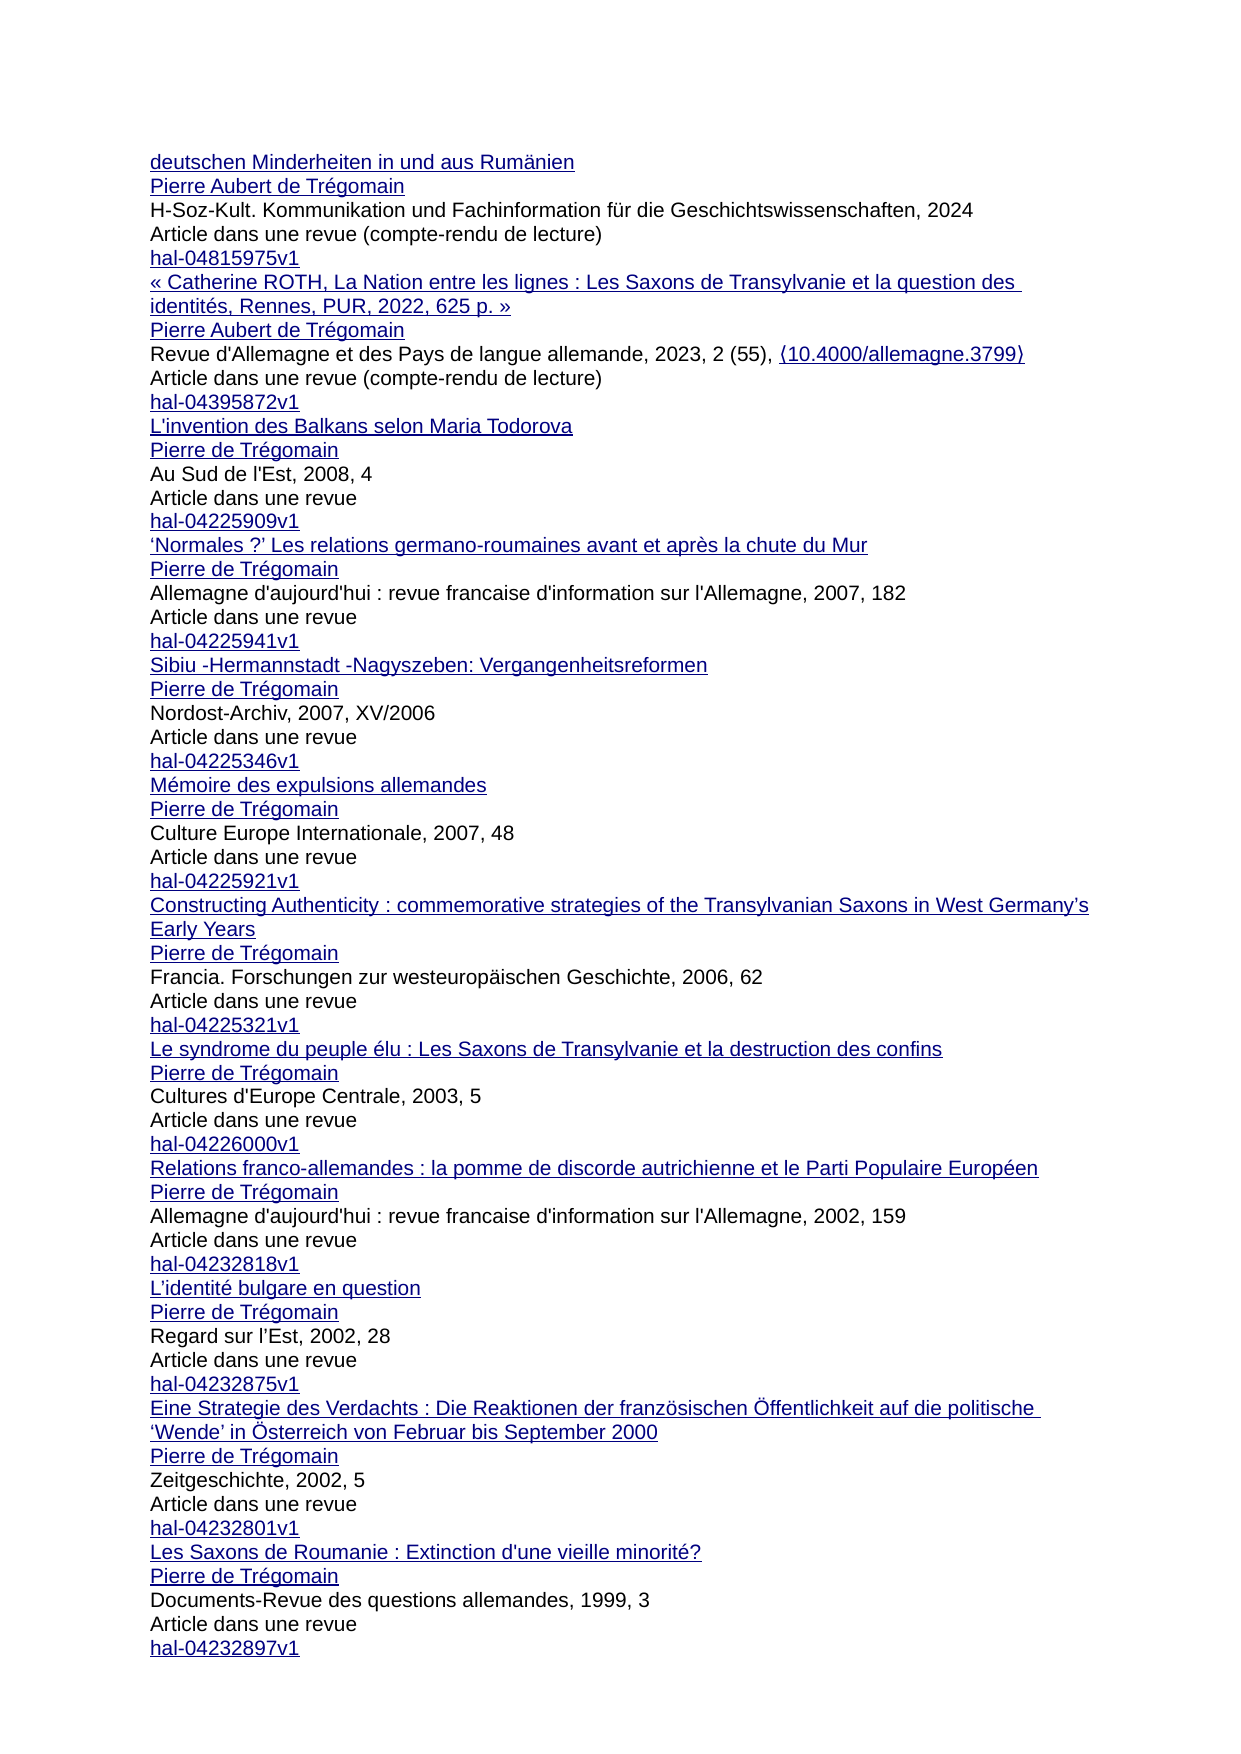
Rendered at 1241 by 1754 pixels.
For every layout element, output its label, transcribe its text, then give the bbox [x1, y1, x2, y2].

table_cell Relations franco-allemandes : la pomme de discorde autrichienne et le Parti Populaire Européen Pierre de Trégomain Allemagne d'aujourd'hui : revue francaise d'information sur l'Allemagne, 2002, 159 Article dans une revue hal-04232818v1 [150, 1156, 1090, 1276]
table_cell Mémoire des expulsions allemandes Pierre de Trégomain Culture Europe Internationale, 2007, 48 Article dans une revue hal-04225921v1 [150, 773, 1090, 893]
table_cell Sibiu -Hermannstadt -Nagyszeben: Vergangenheitsreformen Pierre de Trégomain Nordost-Archiv, 2007, XV/2006 Article dans une revue hal-04225346v1 [150, 653, 1090, 773]
table_cell Le syndrome du peuple élu : Les Saxons de Transylvanie et la destruction des confins Pierre de Trégomain Cultures d'Europe Centrale, 2003, 5 Article dans une revue hal-04226000v1 [150, 1036, 1090, 1156]
table_cell Constructing Authenticity : commemorative strategies of the Transylvanian Saxons in West Germany’s Early Years Pierre de Trégomain Francia. Forschungen zur westeuropäischen Geschichte, 2006, 62 Article dans une revue hal-04225321v1 [150, 893, 1090, 1036]
table_cell « Catherine ROTH, La Nation entre les lignes : Les Saxons de Transylvanie et la question des identités, Rennes, PUR, 2022, 625 p. » Pierre Aubert de Trégomain Revue d'Allemagne et des Pays de langue allemande, 2023, 2 (55), ⟨10.4000/allemagne.3799⟩ Article dans une revue (compte-rendu de lecture) hal-04395872v1 [150, 270, 1090, 413]
table_cell Les Saxons de Roumanie : Extinction d'une vieille minorité? Pierre de Trégomain Documents-Revue des questions allemandes, 1999, 3 Article dans une revue hal-04232897v1 [150, 1540, 1090, 1659]
table_header deutschen Minderheiten in und aus Rumänien Pierre Aubert de Trégomain H-Soz-Kult. Kommunikation und Fachinformation für die Geschichtswissenschaften, 2024 Article dans une revue (compte-rendu de lecture) hal-04815975v1 [150, 150, 1090, 270]
table_cell L'invention des Balkans selon Maria Todorova Pierre de Trégomain Au Sud de l'Est, 2008, 4 Article dans une revue hal-04225909v1 [150, 414, 1090, 533]
table_cell L’identité bulgare en question Pierre de Trégomain Regard sur l’Est, 2002, 28 Article dans une revue hal-04232875v1 [150, 1276, 1090, 1396]
table_cell ‘Normales ?’ Les relations germano-roumaines avant et après la chute du Mur Pierre de Trégomain Allemagne d'aujourd'hui : revue francaise d'information sur l'Allemagne, 2007, 182 Article dans une revue hal-04225941v1 [150, 533, 1090, 653]
table_cell Eine Strategie des Verdachts : Die Reaktionen der französischen Öffentlichkeit auf die politische ‘Wende’ in Österreich von Februar bis September 2000 Pierre de Trégomain Zeitgeschichte, 2002, 5 Article dans une revue hal-04232801v1 [150, 1396, 1090, 1539]
